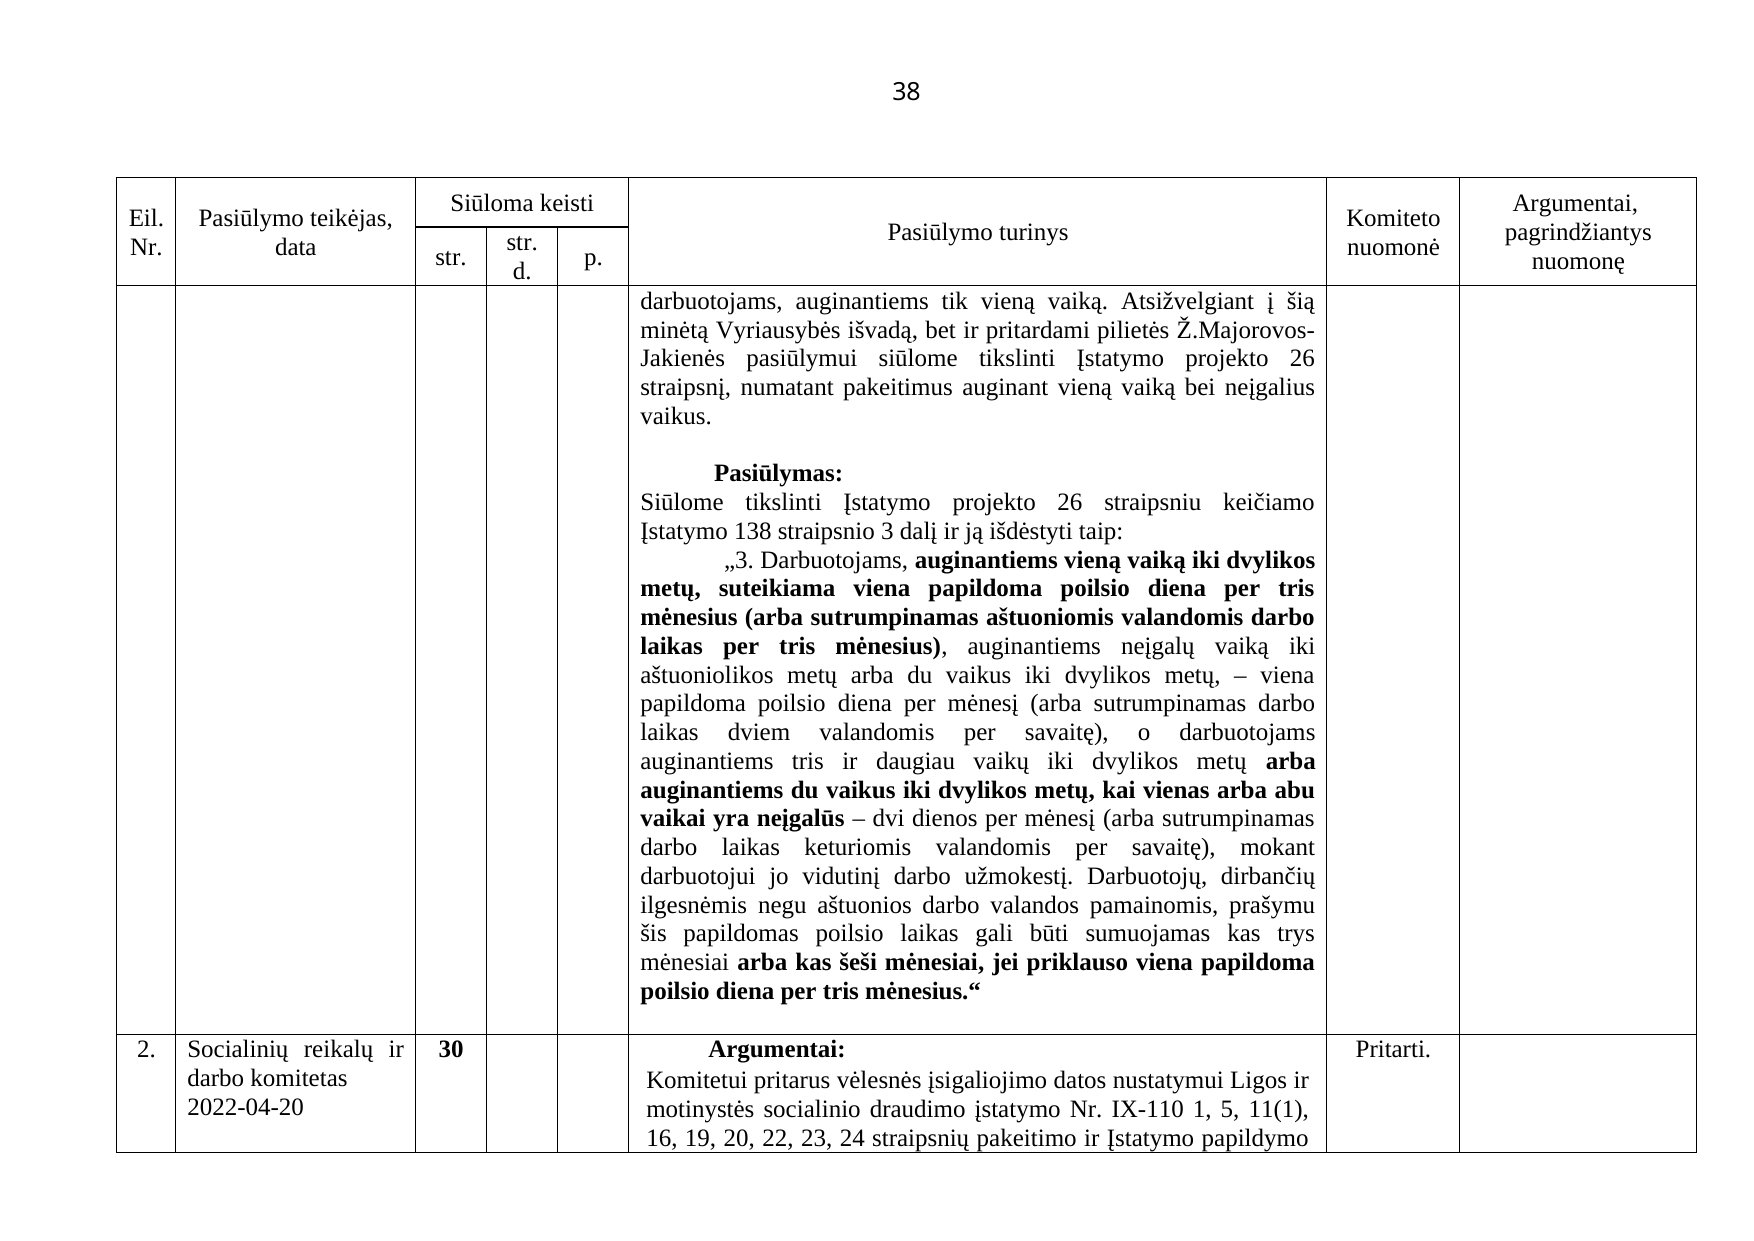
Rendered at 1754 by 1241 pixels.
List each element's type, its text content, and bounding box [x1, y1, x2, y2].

table_cell Pritarti. [1327, 1035, 1459, 1152]
table_cell [1460, 1035, 1696, 1152]
table_cell [117, 286, 175, 1033]
table_header Komiteto nuomonė [1327, 178, 1459, 285]
table_cell Socialinių reikalų ir darbo komitetas 2022-04-20 [176, 1035, 415, 1152]
table_header Eil. Nr. [117, 178, 175, 285]
table_cell [487, 1035, 557, 1152]
table_cell p. [558, 228, 628, 285]
table_cell 2. [117, 1035, 175, 1152]
table_cell [558, 1035, 628, 1152]
table_cell Argumentai: Komitetui pritarus vėlesnės įsigaliojimo datos nustatymui Ligos ir motinystės socialinio draudimo įstatymo Nr. IX-110 1, 5, 11(1), 16, 19, 20, 22, 23, 24 straipsnių pakeitimo ir Įstatymo papildymo [629, 1035, 1326, 1152]
table_header Pasiūlymo teikėjas, data [176, 178, 415, 285]
table_cell str. [416, 228, 486, 285]
table_cell [176, 286, 415, 1033]
table_cell [416, 286, 486, 1033]
table_header Siūloma keisti [416, 178, 628, 226]
table_cell str. d. [487, 228, 557, 285]
table_header Pasiūlymo turinys [629, 178, 1326, 285]
table_cell [487, 286, 557, 1033]
table_cell [1327, 286, 1459, 1033]
table_header Argumentai, pagrindžiantys nuomonę [1460, 178, 1696, 285]
table_cell [558, 286, 628, 1033]
table_cell 30 [416, 1035, 486, 1152]
table_cell [1460, 286, 1696, 1033]
table_cell darbuotojams, auginantiems tik vieną vaiką. Atsižvelgiant į šią minėtą Vyriausybės išvadą, bet ir pritardami pilietės Ž.Majorovos-Jakienės pasiūlymui siūlome tikslinti Įstatymo projekto 26 straipsnį, numatant pakeitimus auginant vieną vaiką bei neįgalius vaikus. Pasiūlymas: Siūlome tikslinti Įstatymo projekto 26 straipsniu keičiamo Įstatymo 138 straipsnio 3 dalį ir ją išdėstyti taip: „3. Darbuotojams, auginantiems vieną vaiką iki dvylikos metų, suteikiama viena papildoma poilsio diena per tris mėnesius (arba sutrumpinamas aštuoniomis valandomis darbo laikas per tris mėnesius), auginantiems neįgalų vaiką iki aštuoniolikos metų arba du vaikus iki dvylikos metų, – viena papildoma poilsio diena per mėnesį (arba sutrumpinamas darbo laikas dviem valandomis per savaitę), o darbuotojams auginantiems tris ir daugiau vaikų iki dvylikos metų arba auginantiems du vaikus iki dvylikos metų, kai vienas arba abu vaikai yra neįgalūs – dvi dienos per mėnesį (arba sutrumpinamas darbo laikas keturiomis valandomis per savaitę), mokant darbuotojui jo vidutinį darbo užmokestį. Darbuotojų, dirbančių ilgesnėmis negu aštuonios darbo valandos pamainomis, prašymu šis papildomas poilsio laikas gali būti sumuojamas kas trys mėnesiai arba kas šeši mėnesiai, jei priklauso viena papildoma poilsio diena per tris mėnesius.“ [629, 286, 1326, 1033]
